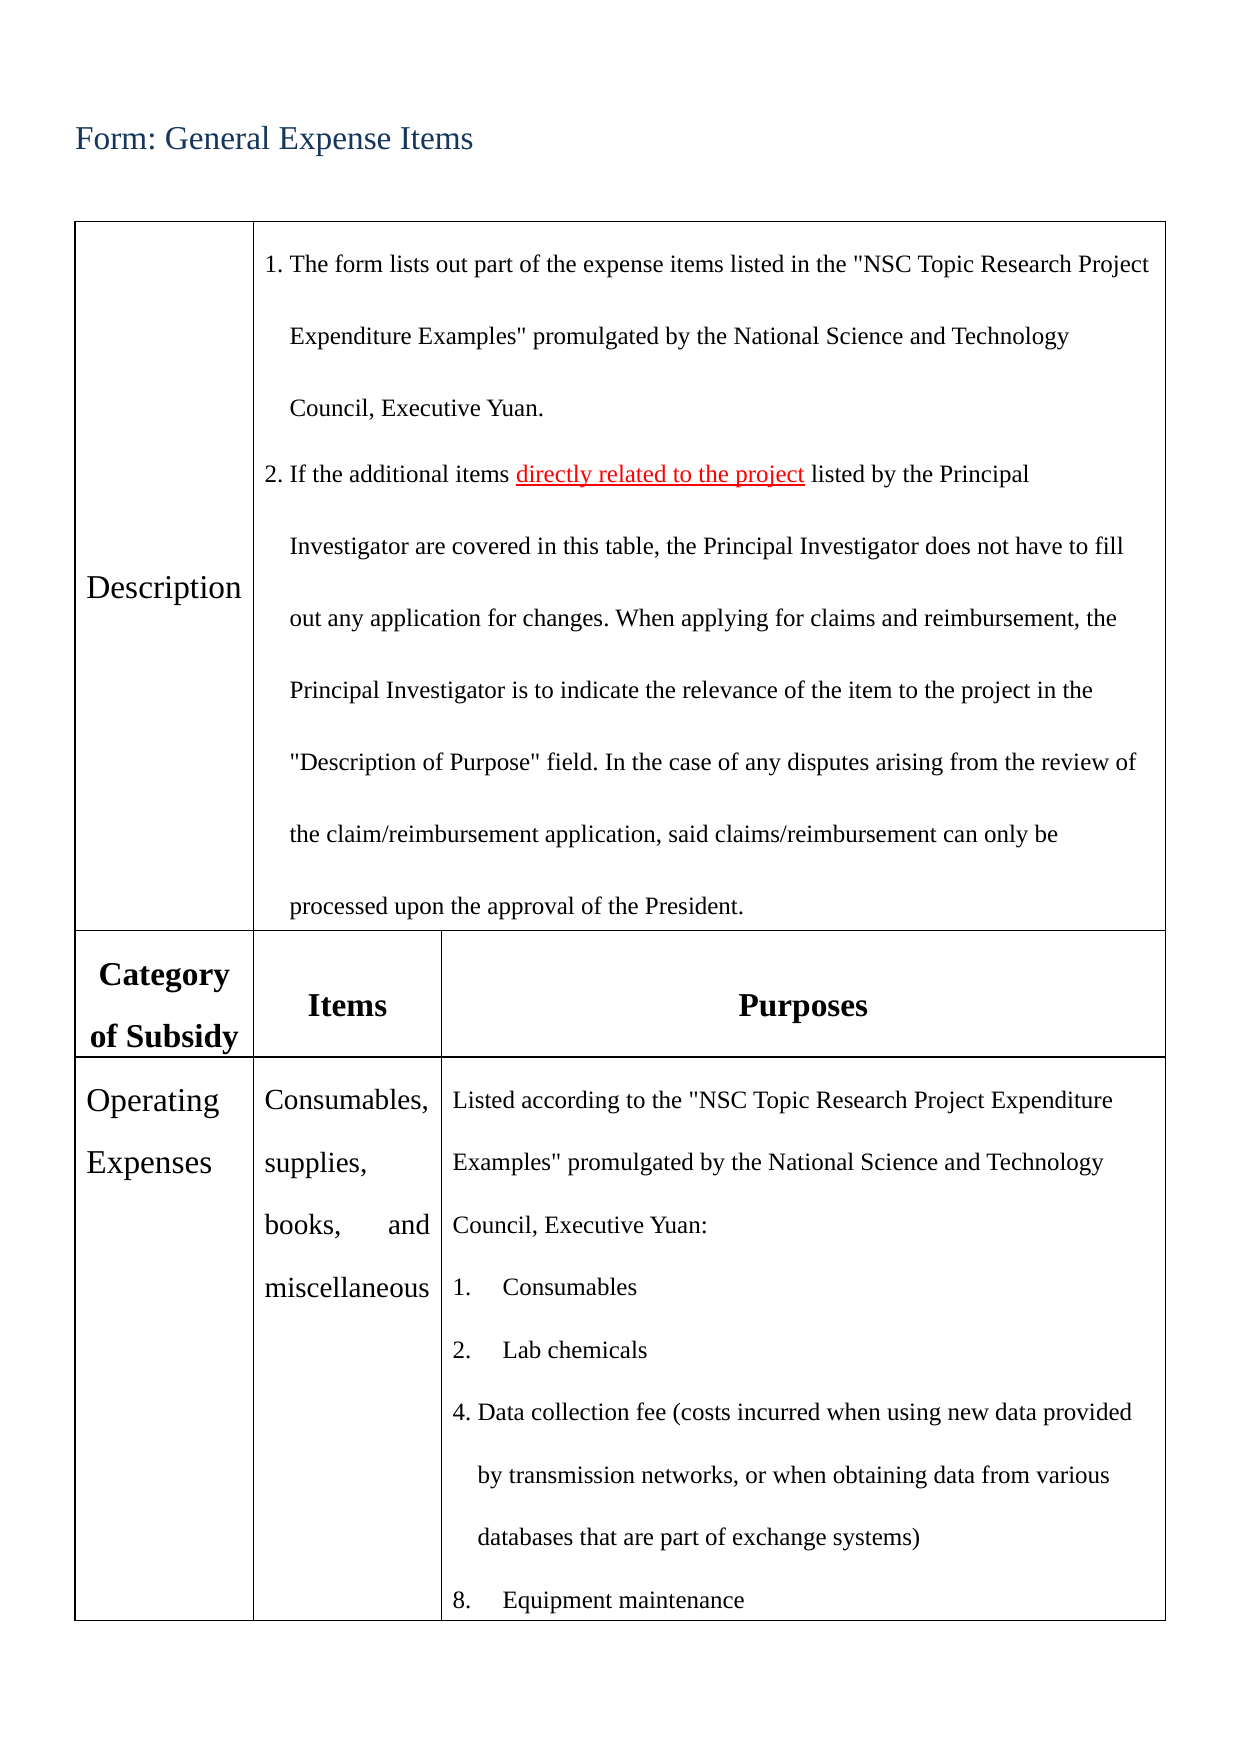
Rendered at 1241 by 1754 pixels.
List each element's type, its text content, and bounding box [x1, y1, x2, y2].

table_cell Operating Expenses [76, 1058, 253, 1620]
table_cell Category of Subsidy [76, 931, 253, 1056]
table_cell Consumables, supplies, books, and miscellaneous [254, 1058, 441, 1620]
table_cell Listed according to the "NSC Topic Research Project Expenditure Examples" promulgated by the National Science and Technology Council, Executive Yuan: 1. Consumables 2. Lab chemicals 4. Data collection fee (costs incurred when using new data provided by transmission networks, or when obtaining data from various databases that are part of exchange systems) 8. Equipment maintenance [442, 1058, 1165, 1620]
table_header 1. The form lists out part of the expense items listed in the "NSC Topic Research Project Expenditure Examples" promulgated by the National Science and Technology Council, Executive Yuan. 2. If the additional items directly related to the project listed by the Principal Investigator are covered in this table, the Principal Investigator does not have to fill out any application for changes. When applying for claims and reimbursement, the Principal Investigator is to indicate the relevance of the item to the project in the "Description of Purpose" field. In the case of any disputes arising from the review of the claim/reimbursement application, said claims/reimbursement can only be processed upon the approval of the President. [254, 222, 1165, 930]
table_cell Items [254, 931, 441, 1056]
text Form: General Expense Items [75, 96, 1165, 158]
table_header Description [76, 222, 253, 930]
table_cell Purposes [442, 931, 1165, 1056]
